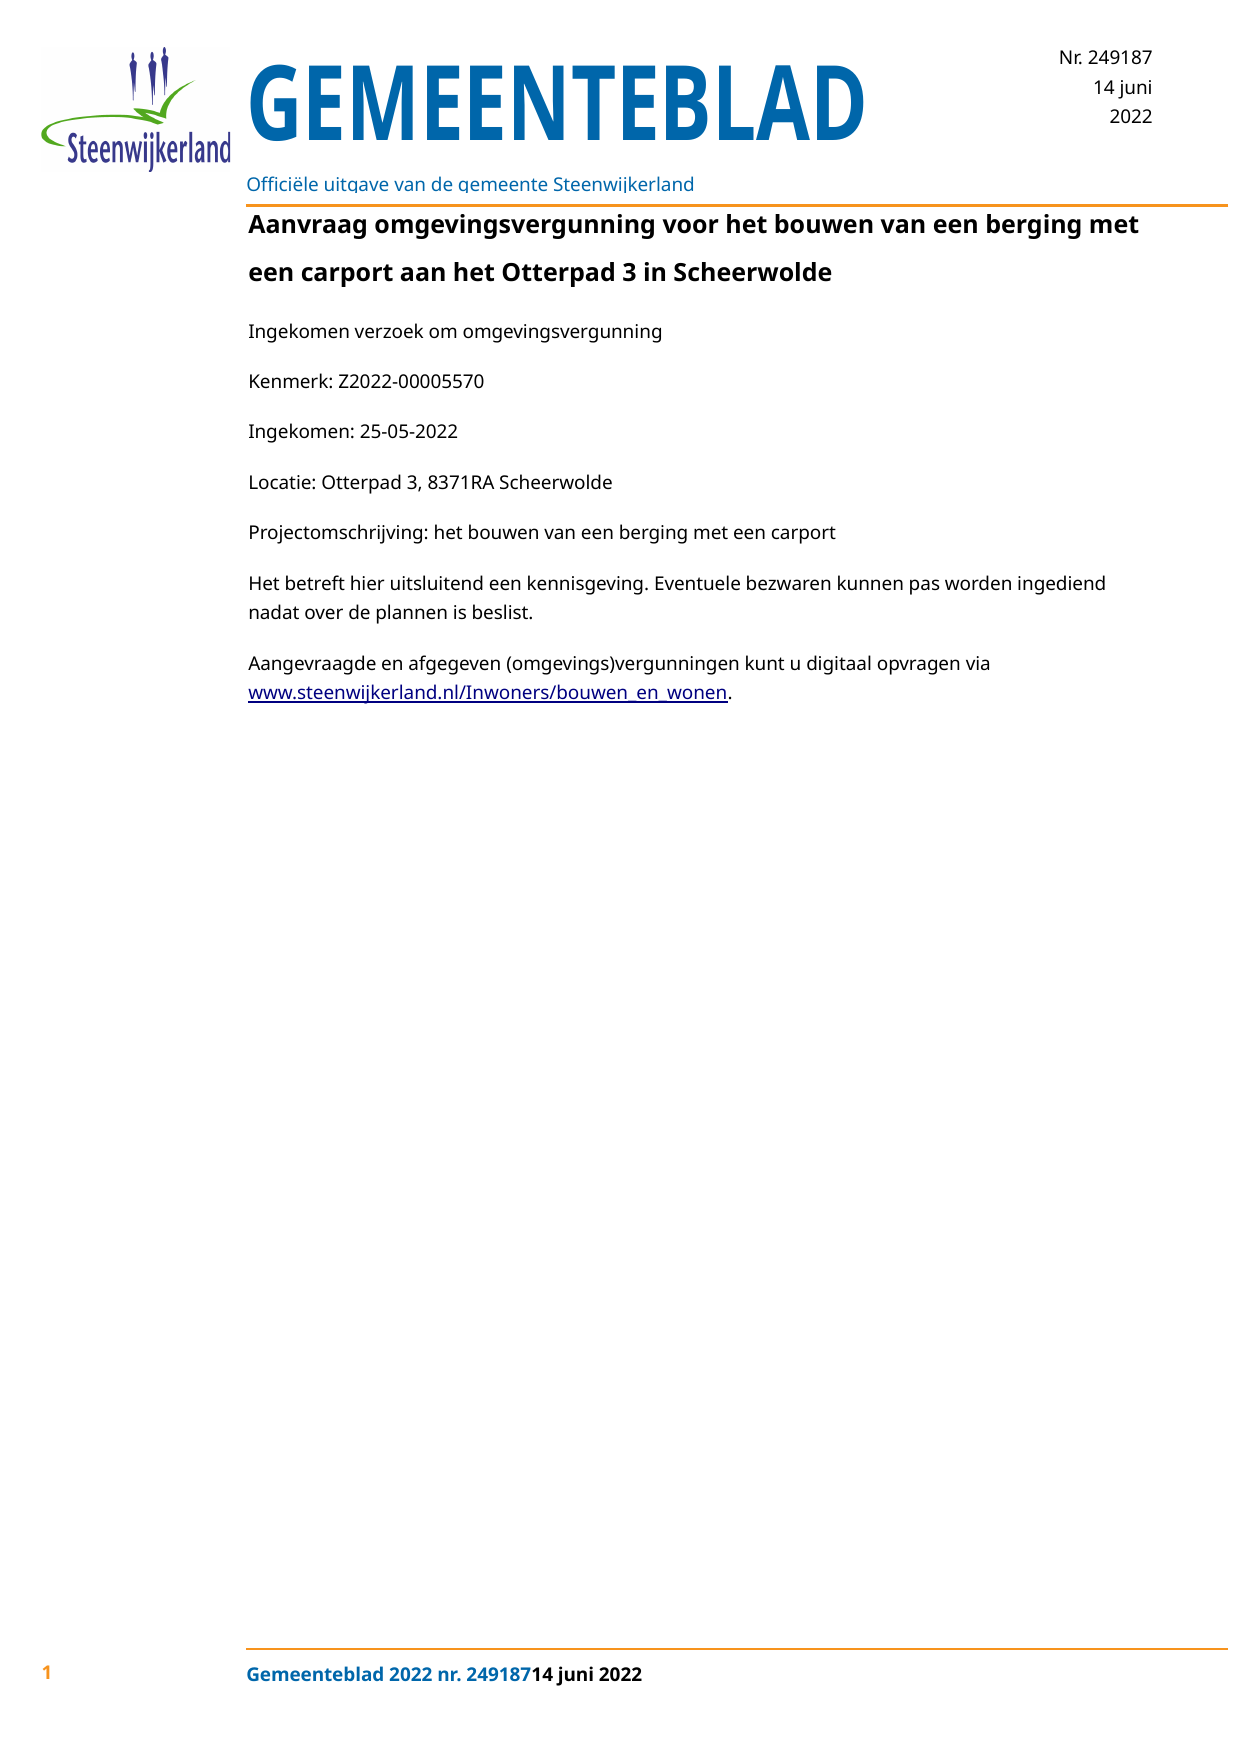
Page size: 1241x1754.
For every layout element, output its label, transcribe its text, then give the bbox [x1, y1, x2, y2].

text Projectomschrijving: het bouwen van een berging met een carport [248, 519, 1152, 545]
text Het betreft hier uitsluitend een kennisgeving. Eventuele bezwaren kunnen pas worden ingediend nadat over de plannen is beslist. [248, 570, 1152, 625]
text Kenmerk: Z2022-00005570 [248, 368, 1152, 394]
picture [41, 47, 231, 172]
text Aanvraag omgevingsvergunning voor het bouwen van een berging met een carport aan het Otterpad 3 in Scheerwolde [248, 207, 1152, 288]
text Ingekomen verzoek om omgevingsvergunning [248, 318, 1152, 344]
text Locatie: Otterpad 3, 8371RA Scheerwolde [248, 469, 1152, 495]
text Ingekomen: 25-05-2022 [248, 419, 1152, 444]
text Aangevraagde en afgegeven (omgevings)vergunningen kunt u digitaal opvragen via www.steenwijkerland.nl/Inwoners/bouwen_en_wonen. [248, 650, 1152, 705]
